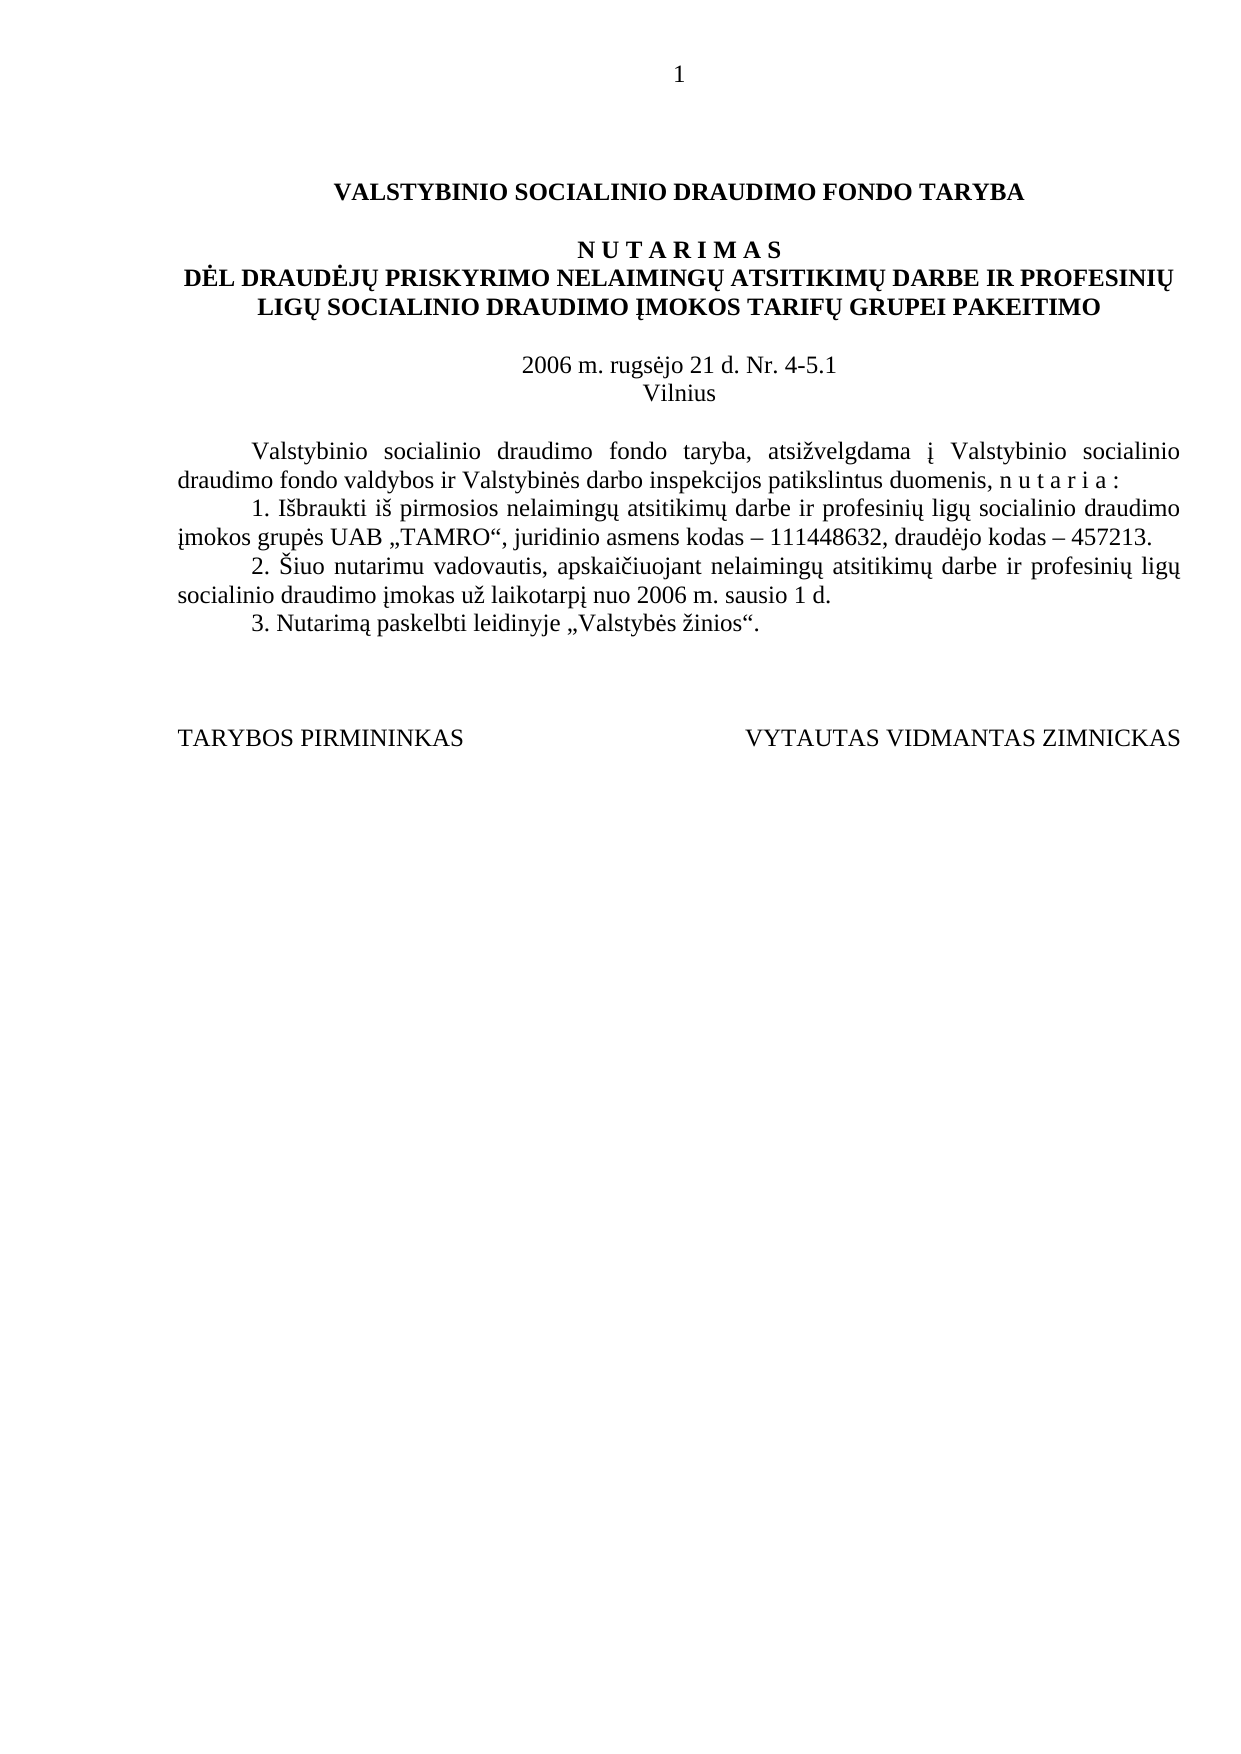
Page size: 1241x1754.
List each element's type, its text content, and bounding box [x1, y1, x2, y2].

text Vilnius [177, 378, 1181, 407]
text 3. Nutarimą paskelbti leidinyje „Valstybės žinios“. [177, 608, 1181, 637]
text DĖL DRAUDĖJŲ PRISKYRIMO NELAIMINGŲ ATSITIKIMŲ DARBE IR PROFESINIŲ LIGŲ SOCIALINIO DRAUDIMO ĮMOKOS TARIFŲ GRUPEI PAKEITIMO [177, 263, 1181, 321]
text TARYBOS PIRMININKAS VYTAUTAS VIDMANTAS ZIMNICKAS [177, 723, 1181, 752]
text N U T A R I M A S [177, 235, 1181, 263]
text Valstybinio socialinio draudimo fondo taryba, atsižvelgdama į Valstybinio socialinio draudimo fondo valdybos ir Valstybinės darbo inspekcijos patikslintus duomenis, nutaria: [177, 436, 1181, 493]
text 2. Šiuo nutarimu vadovautis, apskaičiuojant nelaimingų atsitikimų darbe ir profesinių ligų socialinio draudimo įmokas už laikotarpį nuo 2006 m. sausio 1 d. [177, 551, 1181, 608]
text 1. Išbraukti iš pirmosios nelaimingų atsitikimų darbe ir profesinių ligų socialinio draudimo įmokos grupės UAB „TAMRO“, juridinio asmens kodas – 111448632, draudėjo kodas – 457213. [177, 493, 1181, 551]
text VALSTYBINIO SOCIALINIO DRAUDIMO FONDO TARYBA [177, 177, 1181, 206]
text 2006 m. rugsėjo 21 d. Nr. 4-5.1 [177, 350, 1181, 378]
